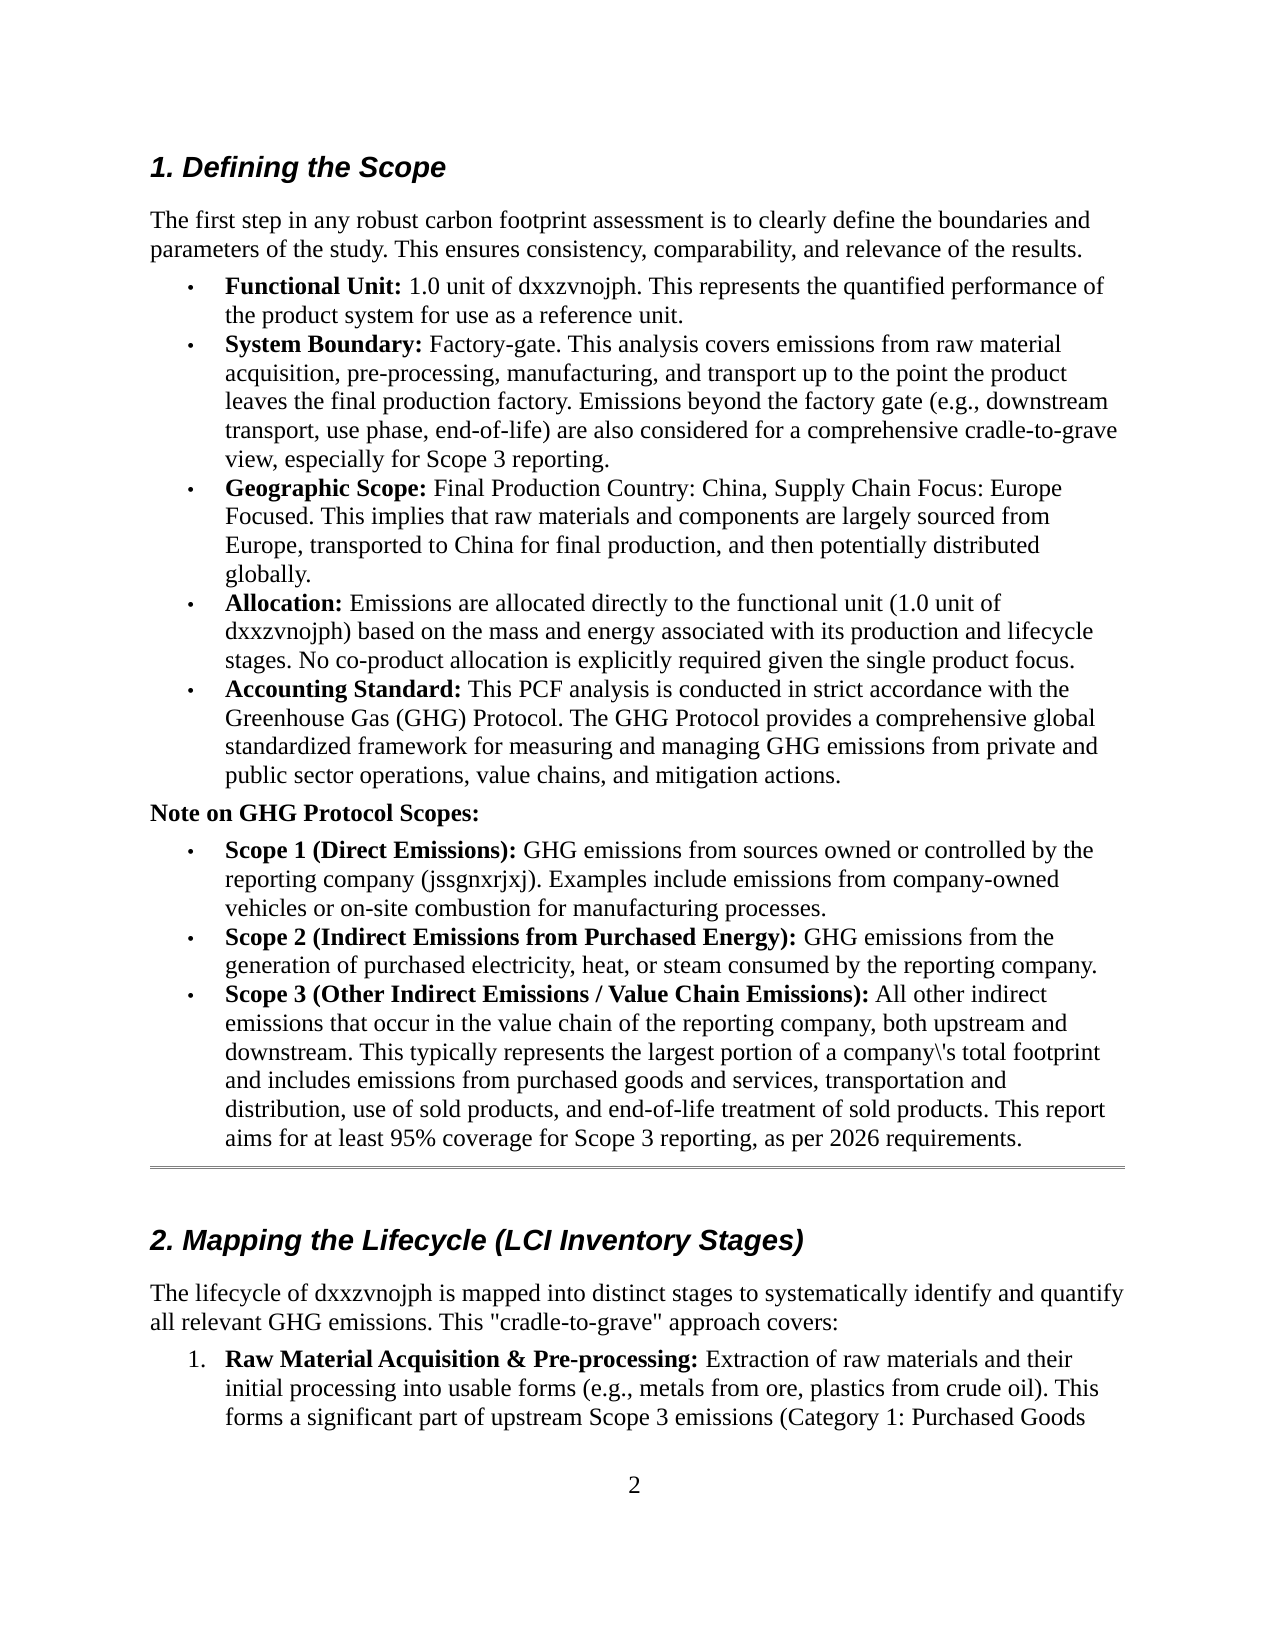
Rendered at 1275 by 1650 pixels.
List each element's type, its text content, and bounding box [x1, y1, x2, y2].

list Raw Material Acquisition & Pre-processing: Extraction of raw materials and their initial processing into usable forms (e.g., metals from ore, plastics from crude oil). This forms a significant part of upstream Scope 3 emissions (Category 1: Purchased Goods [187, 1344, 1125, 1431]
subtitle 2. Mapping the Lifecycle (LCI Inventory Stages) [150, 1223, 1125, 1257]
list Scope 2 (Indirect Emissions from Purchased Energy): GHG emissions from the generation of purchased electricity, heat, or steam consumed by the reporting company. [187, 922, 1125, 979]
text Note on GHG Protocol Scopes: [150, 798, 1125, 827]
list System Boundary: Factory-gate. This analysis covers emissions from raw material acquisition, pre-processing, manufacturing, and transport up to the point the product leaves the final production factory. Emissions beyond the factory gate (e.g., downstream transport, use phase, end-of-life) are also considered for a comprehensive cradle-to-grave view, especially for Scope 3 reporting. [187, 329, 1125, 473]
subtitle 1. Defining the Scope [150, 150, 1125, 183]
list Functional Unit: 1.0 unit of dxxzvnojph. This represents the quantified performance of the product system for use as a reference unit. [187, 271, 1125, 329]
text The first step in any robust carbon footprint assessment is to clearly define the boundaries and parameters of the study. This ensures consistency, comparability, and relevance of the results. [150, 205, 1125, 262]
list Allocation: Emissions are allocated directly to the functional unit (1.0 unit of dxxzvnojph) based on the mass and energy associated with its production and lifecycle stages. No co-product allocation is explicitly required given the single product focus. [187, 588, 1125, 674]
list Scope 3 (Other Indirect Emissions / Value Chain Emissions): All other indirect emissions that occur in the value chain of the reporting company, both upstream and downstream. This typically represents the largest portion of a company\'s total footprint and includes emissions from purchased goods and services, transportation and distribution, use of sold products, and end-of-life treatment of sold products. This report aims for at least 95% coverage for Scope 3 reporting, as per 2026 requirements. [187, 979, 1125, 1152]
list Scope 1 (Direct Emissions): GHG emissions from sources owned or controlled by the reporting company (jssgnxrjxj). Examples include emissions from company-owned vehicles or on-site combustion for manufacturing processes. [187, 836, 1125, 922]
list Geographic Scope: Final Production Country: China, Supply Chain Focus: Europe Focused. This implies that raw materials and components are largely sourced from Europe, transported to China for final production, and then potentially distributed globally. [187, 473, 1125, 588]
text The lifecycle of dxxzvnojph is mapped into distinct stages to systematically identify and quantify all relevant GHG emissions. This "cradle-to-grave" approach covers: [150, 1278, 1125, 1336]
list Accounting Standard: This PCF analysis is conducted in strict accordance with the Greenhouse Gas (GHG) Protocol. The GHG Protocol provides a comprehensive global standardized framework for measuring and managing GHG emissions from private and public sector operations, value chains, and mitigation actions. [187, 674, 1125, 789]
